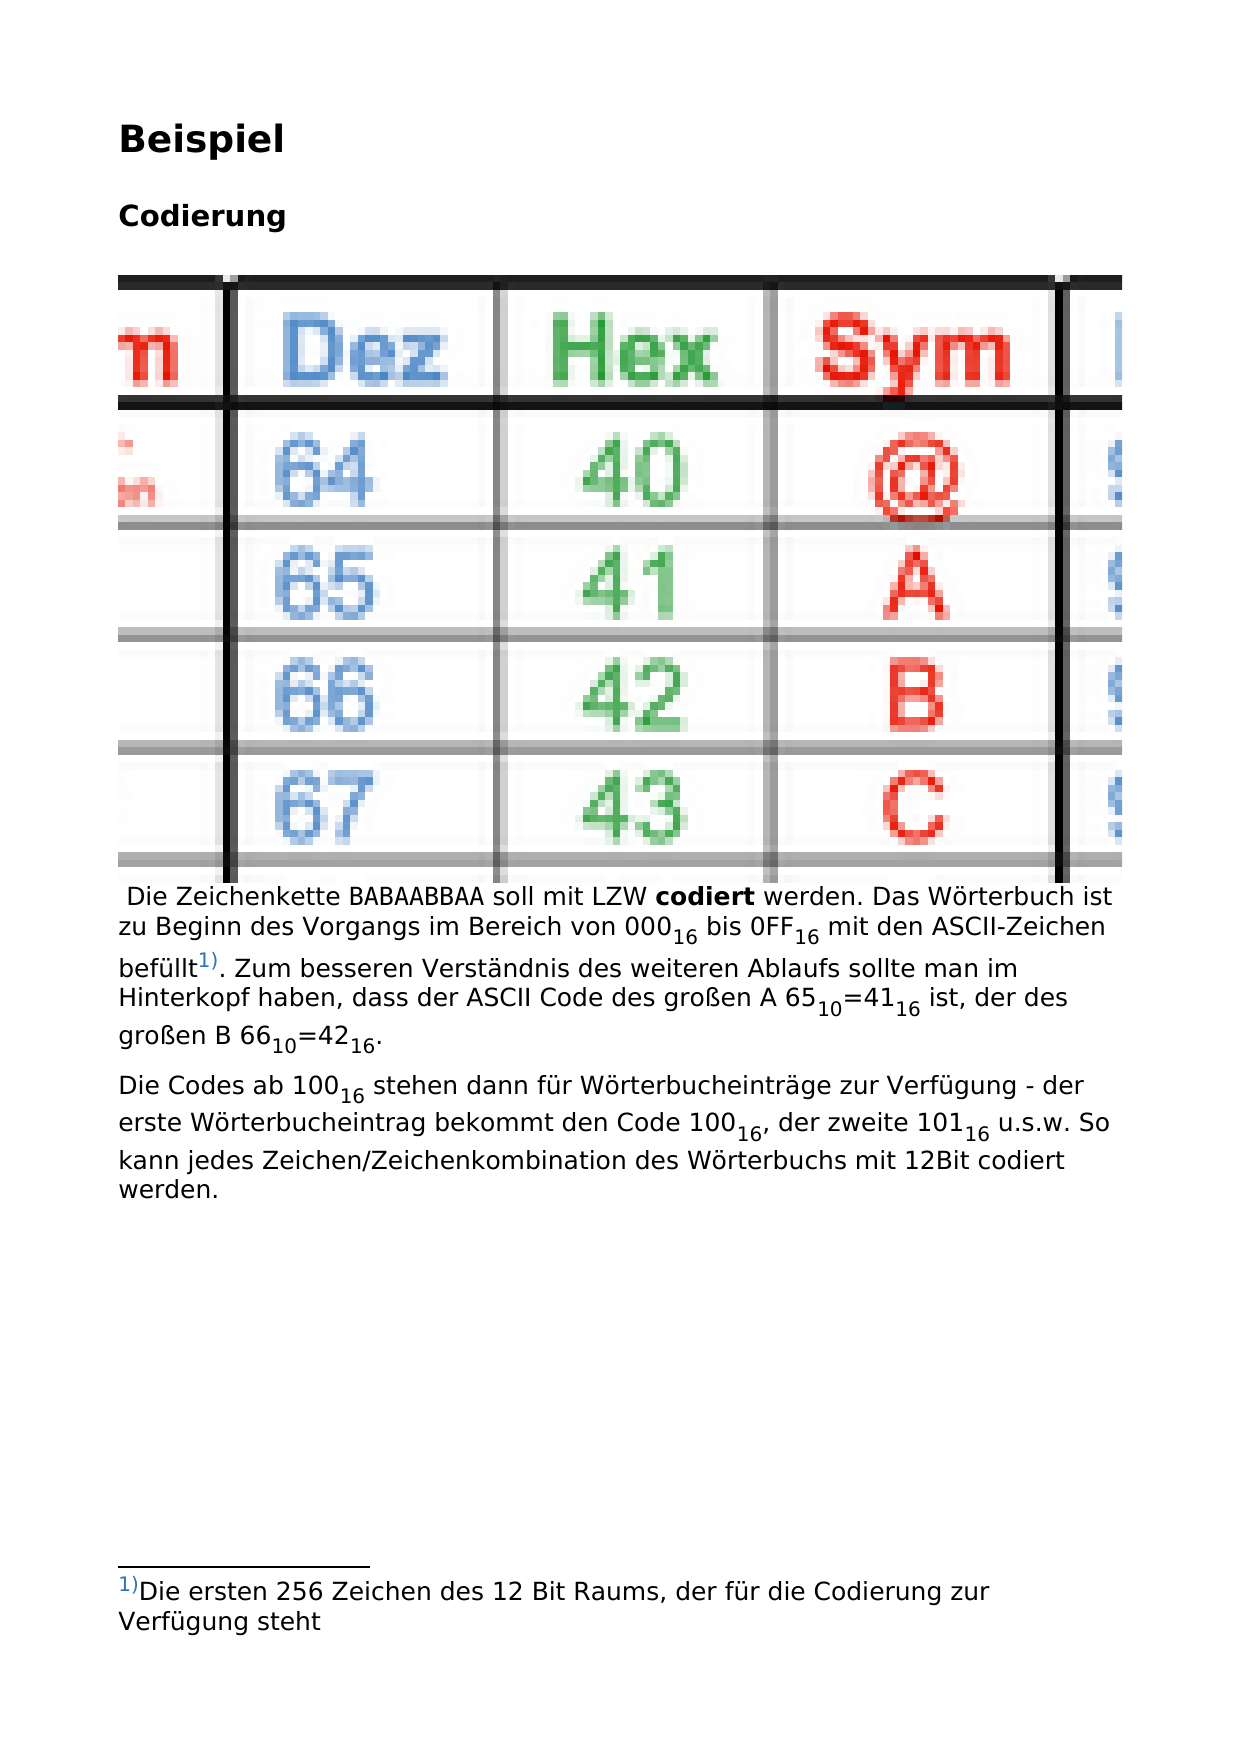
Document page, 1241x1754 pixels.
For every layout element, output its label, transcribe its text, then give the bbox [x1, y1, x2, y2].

picture [118, 245, 1123, 883]
text Die Zeichenkette BABAABBAA soll mit LZW codiert werden. Das Wörterbuch ist zu Beginn des Vorgangs im Bereich von 00016 bis 0FF16 mit den ASCII-Zeichen befüllt. Zum besseren Verständnis des weiteren Ablaufs sollte man im Hinterkopf haben, dass der ASCII Code des großen A 6510=4116 ist, der des großen B 6610=4216. [118, 883, 1122, 1058]
subtitle Codierung [118, 199, 1122, 233]
subtitle Beispiel [118, 118, 1122, 162]
text Die Codes ab 10016 stehen dann für Wörterbucheinträge zur Verfügung - der erste Wörterbucheintrag bekommt den Code 10016, der zweite 10116 u.s.w. So kann jedes Zeichen/Zeichenkombination des Wörterbuchs mit 12Bit codiert werden. [118, 1071, 1122, 1204]
text Die ersten 256 Zeichen des 12 Bit Raums, der für die Codierung zur Verfügung steht [118, 1573, 1122, 1636]
